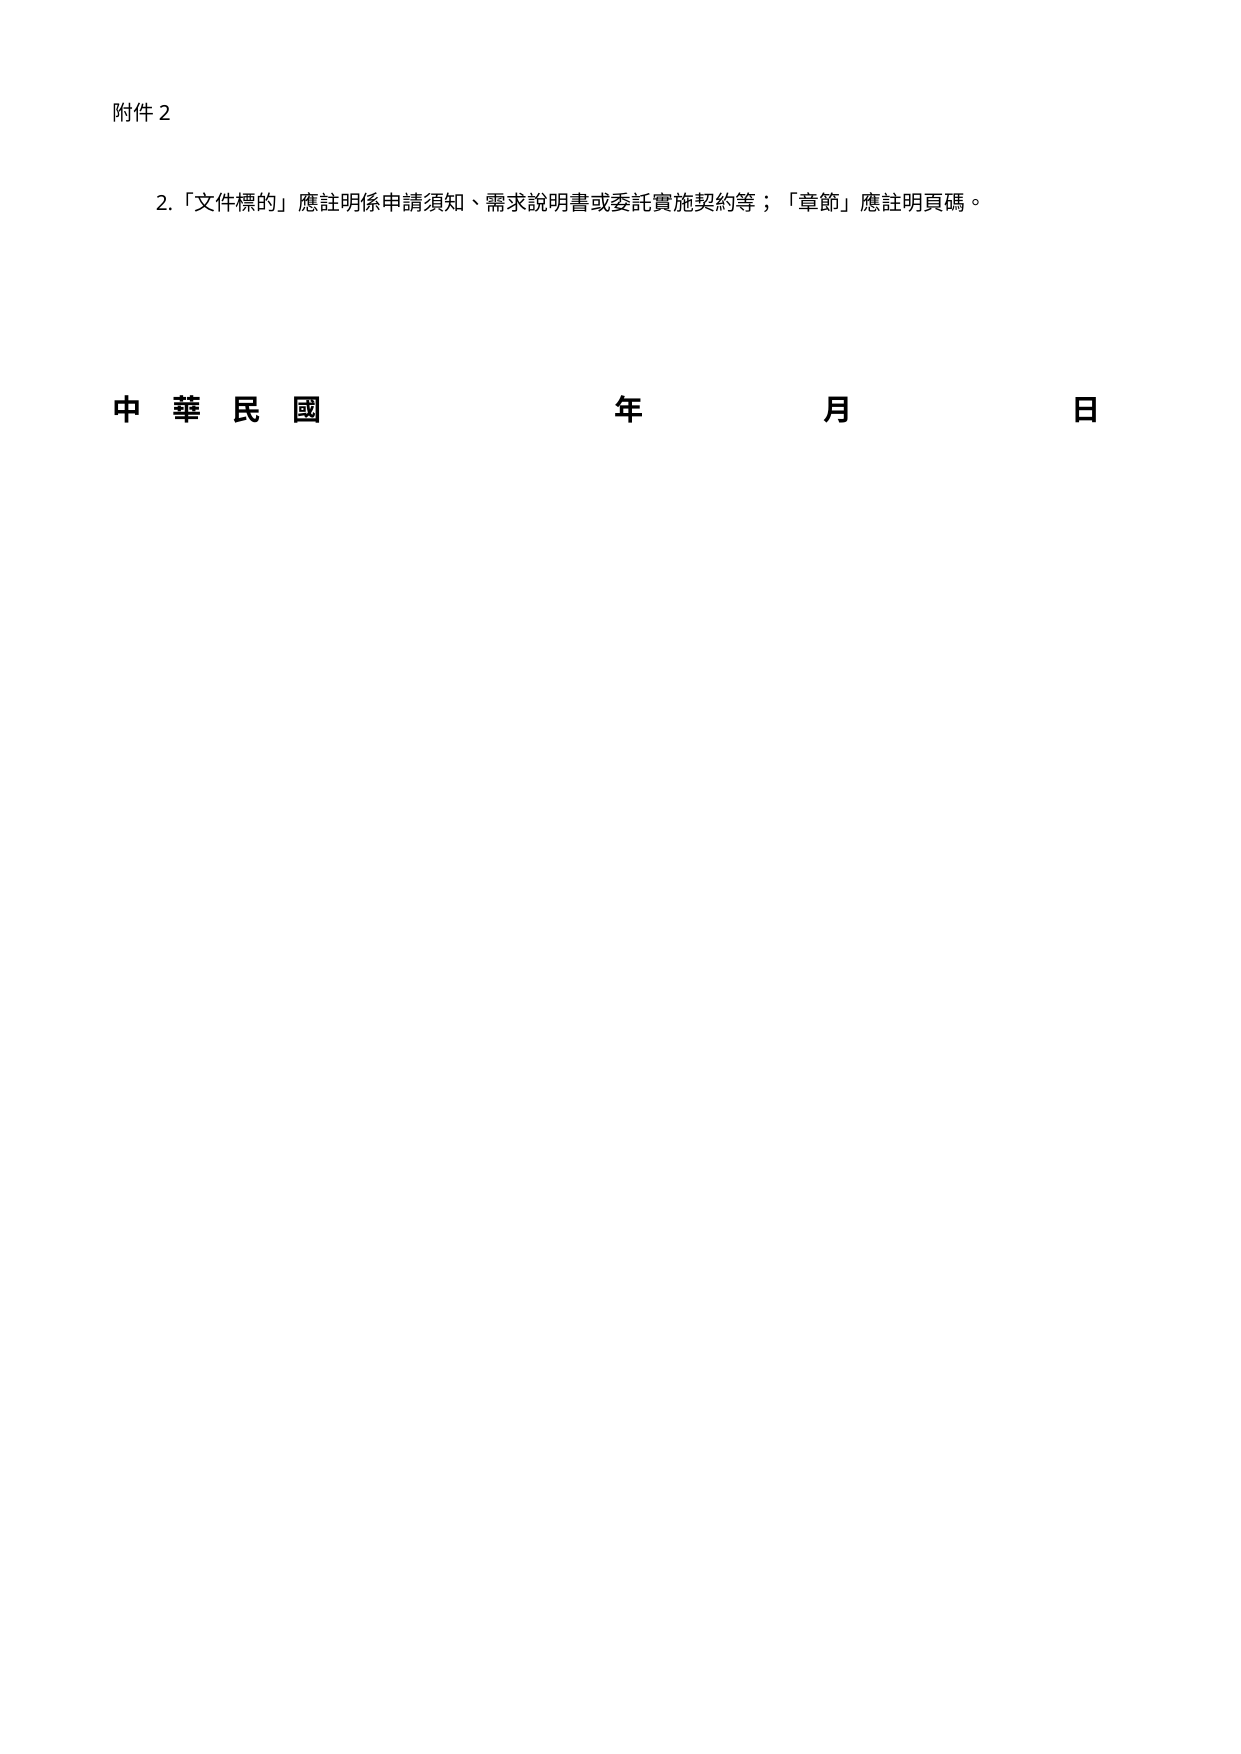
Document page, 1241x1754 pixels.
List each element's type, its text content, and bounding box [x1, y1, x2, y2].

text 2.「文件標的」應註明係申請須知、需求說明書或委託實施契約等；「章節」應註明頁碼。 [112, 160, 1128, 223]
text 中華民國 年 月 日 [112, 366, 1128, 429]
